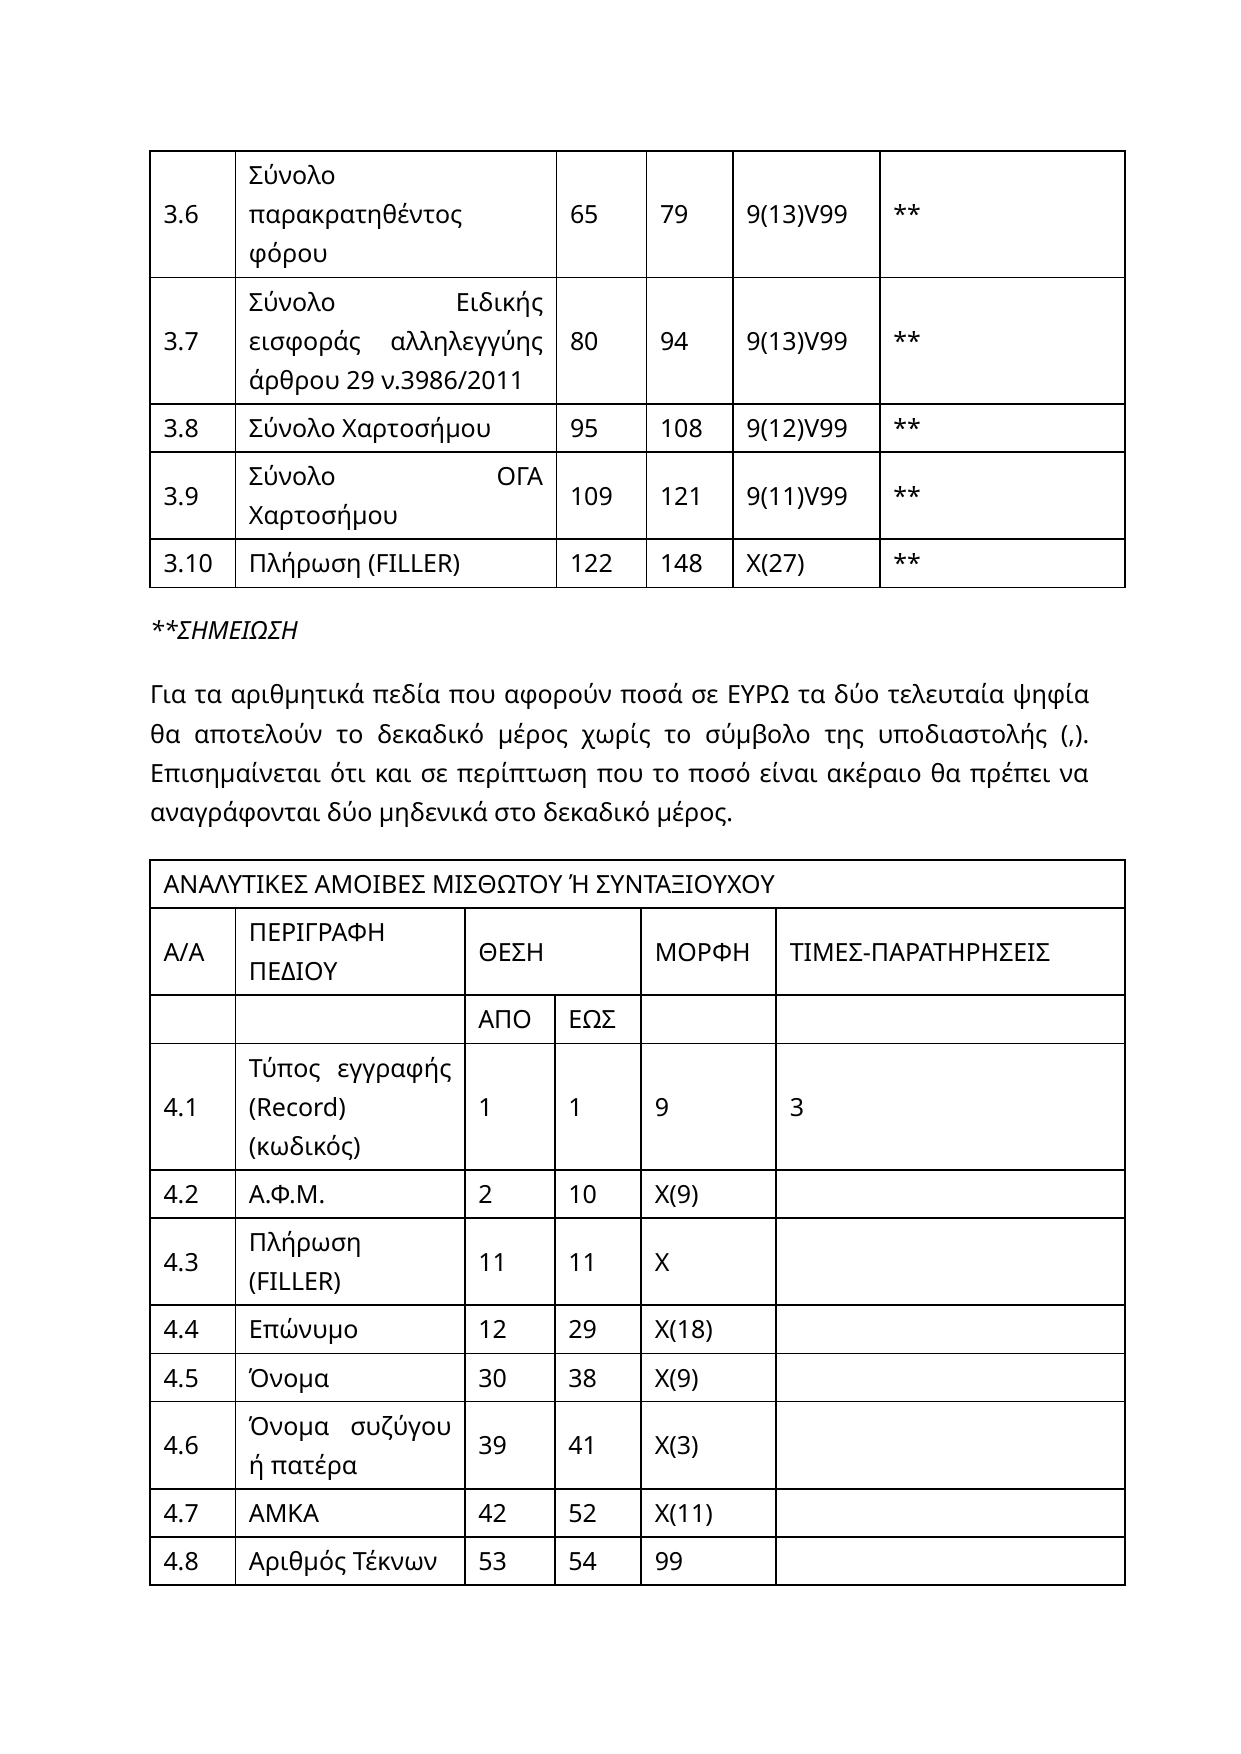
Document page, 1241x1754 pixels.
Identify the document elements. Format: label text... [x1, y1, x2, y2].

table_cell 42 [466, 1490, 554, 1536]
table_cell 3.6 [151, 152, 235, 276]
table_cell [642, 996, 775, 1042]
table_cell 53 [466, 1538, 554, 1584]
table_cell 4.8 [151, 1538, 235, 1584]
table_cell Αριθμός Τέκνων [236, 1538, 464, 1584]
table_cell ΤΙΜΕΣ-ΠΑΡΑΤΗΡΗΣΕΙΣ [777, 909, 1124, 994]
text Για τα αριθμητικά πεδία που αφορούν ποσά σε ΕΥΡΩ τα δύο τελευταία ψηφία θα αποτελούν το δεκαδικό μέρος χωρίς το σύμβολο της υποδιαστολής (,). Επισημαίνεται ότι και σε περίπτωση που το ποσό είναι ακέραιο θα πρέπει να αναγράφονται δύο μηδενικά στο δεκαδικό μέρος. [150, 677, 1090, 829]
table_cell Χ(18) [642, 1306, 775, 1352]
table_cell 2 [466, 1171, 554, 1217]
table_cell [236, 996, 464, 1042]
table_cell [777, 996, 1124, 1042]
table_cell Χ(9) [642, 1354, 775, 1401]
table_cell 1 [556, 1044, 640, 1169]
table_cell ΠΕΡΙΓΡΑΦΗ ΠΕΔΙΟΥ [236, 909, 464, 994]
table_cell 109 [557, 453, 646, 538]
text **ΣΗΜΕΙΩΣΗ [150, 613, 1090, 647]
table_cell 54 [556, 1538, 640, 1584]
table_cell 39 [466, 1402, 554, 1488]
table_header ΑΝΑΛΥΤΙΚΕΣ ΑΜΟΙΒΕΣ ΜΙΣΘΩΤΟΥ Ή ΣΥΝΤΑΞΙΟΥΧΟΥ [151, 861, 1124, 907]
table_cell AMKA [236, 1490, 464, 1536]
table_cell 11 [556, 1219, 640, 1304]
table_cell 94 [647, 278, 732, 403]
table_cell 29 [556, 1306, 640, 1352]
table_cell Σύνολο παρακρατηθέντος φόρου [236, 152, 556, 276]
table_cell 79 [647, 152, 732, 276]
table_cell Σύνολο Χαρτοσήμου [236, 405, 556, 451]
table_cell Όνομα [236, 1354, 464, 1401]
table_cell [151, 996, 235, 1042]
table_cell [777, 1538, 1124, 1584]
table_cell 3 [777, 1044, 1124, 1169]
table_cell 4.6 [151, 1402, 235, 1488]
table_cell Τύπος εγγραφής (Record) (κωδικός) [236, 1044, 464, 1169]
table_cell 9(13)V99 [734, 152, 879, 276]
table_cell 4.3 [151, 1219, 235, 1304]
table_cell 38 [556, 1354, 640, 1401]
table_cell 1 [466, 1044, 554, 1169]
table_cell [777, 1171, 1124, 1217]
table_cell Πλήρωση (FILLER) [236, 540, 556, 586]
table_cell ΕΩΣ [556, 996, 640, 1042]
table_cell Επώνυμο [236, 1306, 464, 1352]
table_cell ΑΠΟ [466, 996, 554, 1042]
table_cell ** [881, 540, 1124, 586]
table_cell ** [881, 405, 1124, 451]
table_cell 122 [557, 540, 646, 586]
table_cell [777, 1219, 1124, 1304]
table_cell [777, 1306, 1124, 1352]
table_cell ** [881, 152, 1124, 276]
table_cell Χ(9) [642, 1171, 775, 1217]
table_cell 80 [557, 278, 646, 403]
table_cell 108 [647, 405, 732, 451]
table_cell 148 [647, 540, 732, 586]
table_cell 65 [557, 152, 646, 276]
table_cell Πλήρωση (FILLER) [236, 1219, 464, 1304]
table_cell 3.10 [151, 540, 235, 586]
table_cell Χ(3) [642, 1402, 775, 1488]
table_cell 9(13)V99 [734, 278, 879, 403]
table_cell ** [881, 278, 1124, 403]
table_cell 121 [647, 453, 732, 538]
table_cell ΘΕΣΗ [466, 909, 640, 994]
table_cell Χ(27) [734, 540, 879, 586]
table_cell [777, 1490, 1124, 1536]
table_cell 9(11)V99 [734, 453, 879, 538]
table_cell 11 [466, 1219, 554, 1304]
table_cell 3.9 [151, 453, 235, 538]
table_cell 4.4 [151, 1306, 235, 1352]
table_cell 9 [642, 1044, 775, 1169]
table_cell Σύνολο ΟΓΑ Χαρτοσήμου [236, 453, 556, 538]
table_cell 30 [466, 1354, 554, 1401]
table_cell Χ [642, 1219, 775, 1304]
table_cell 3.7 [151, 278, 235, 403]
table_cell 10 [556, 1171, 640, 1217]
table_cell 99 [642, 1538, 775, 1584]
table_cell 3.8 [151, 405, 235, 451]
table_cell 4.5 [151, 1354, 235, 1401]
table_cell 12 [466, 1306, 554, 1352]
table_cell 4.1 [151, 1044, 235, 1169]
table_cell 52 [556, 1490, 640, 1536]
table_cell 41 [556, 1402, 640, 1488]
table_cell Α/Α [151, 909, 235, 994]
table_cell ΜΟΡΦΗ [642, 909, 775, 994]
table_cell 4.7 [151, 1490, 235, 1536]
table_cell 95 [557, 405, 646, 451]
table_cell [777, 1354, 1124, 1401]
table_cell ** [881, 453, 1124, 538]
table_cell Σύνολο Ειδικής εισφοράς αλληλεγγύης άρθρου 29 ν.3986/2011 [236, 278, 556, 403]
table_cell Α.Φ.Μ. [236, 1171, 464, 1217]
table_cell Όνομα συζύγου ή πατέρα [236, 1402, 464, 1488]
table_cell 4.2 [151, 1171, 235, 1217]
table_cell 9(12)V99 [734, 405, 879, 451]
table_cell [777, 1402, 1124, 1488]
table_cell Χ(11) [642, 1490, 775, 1536]
